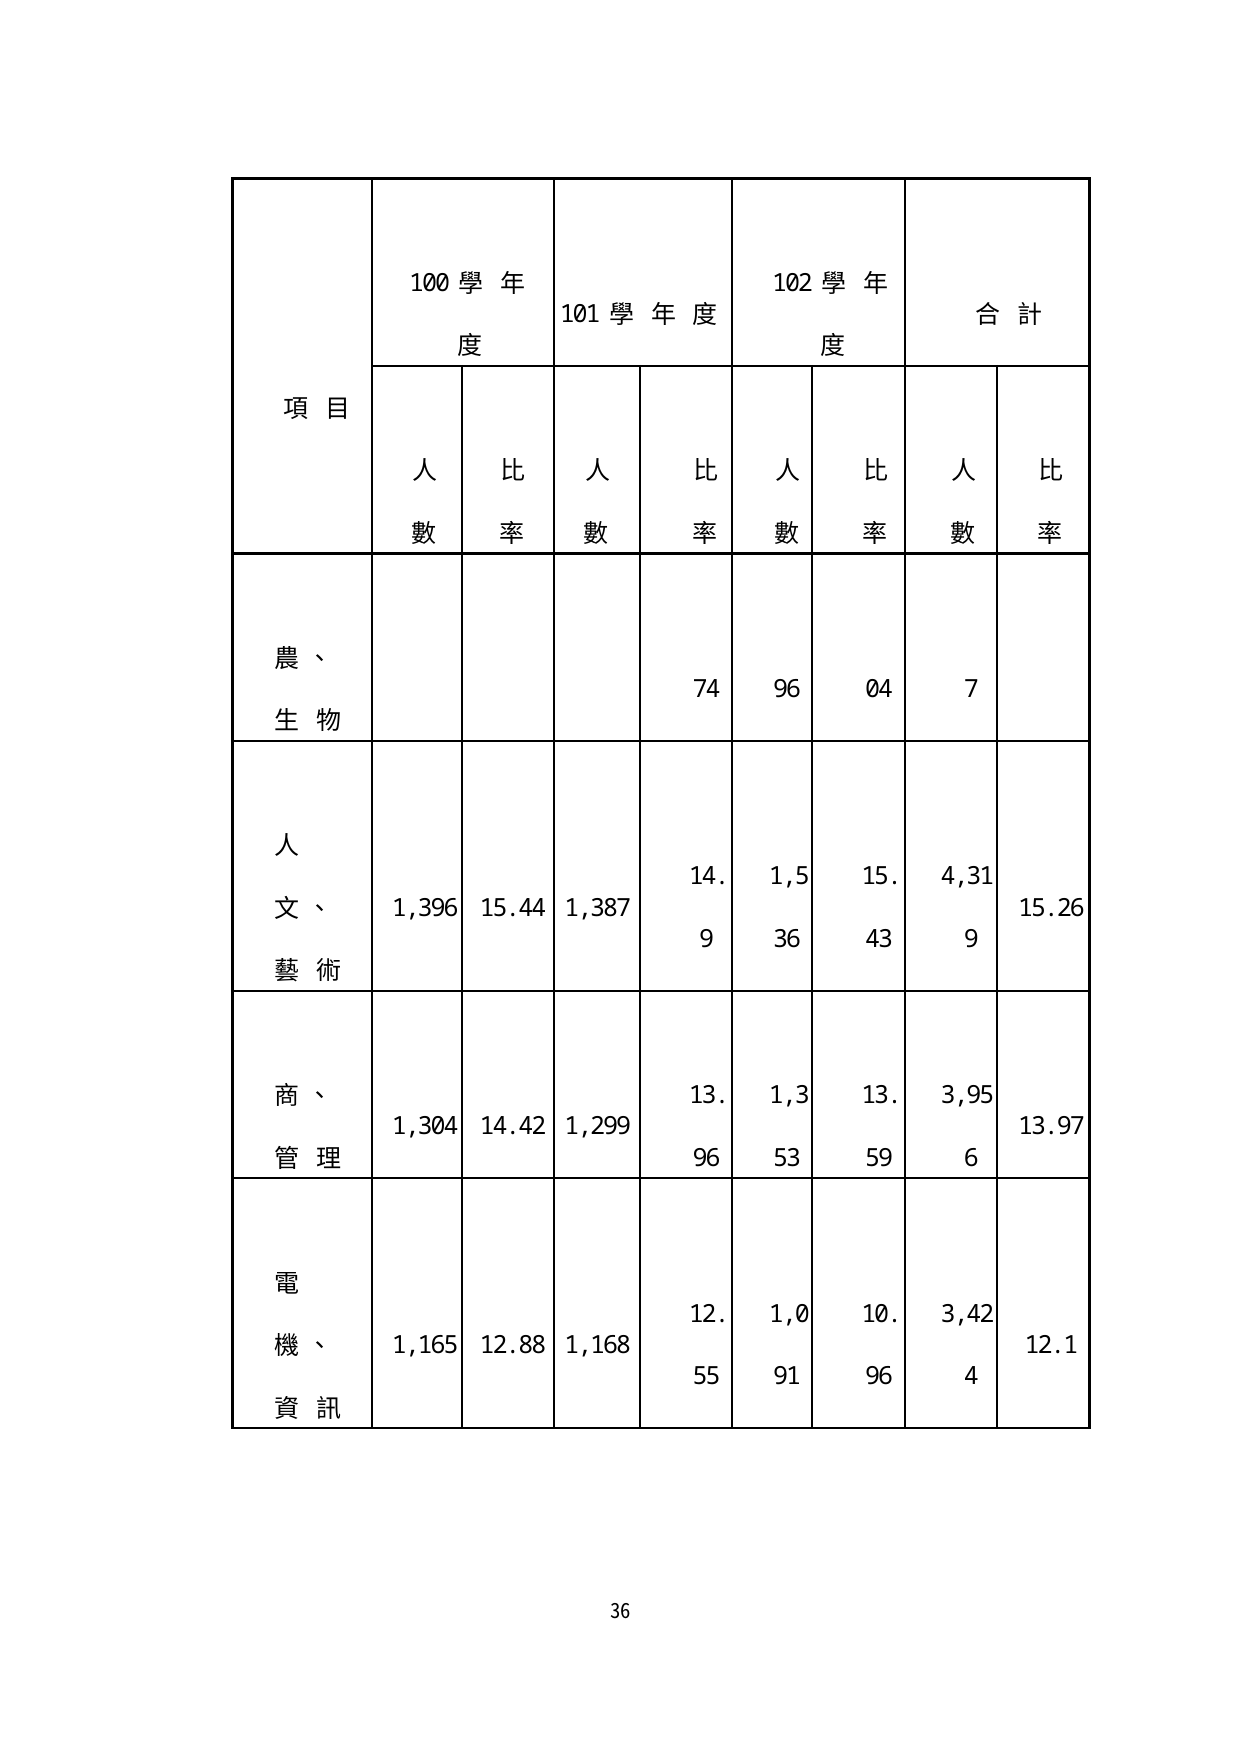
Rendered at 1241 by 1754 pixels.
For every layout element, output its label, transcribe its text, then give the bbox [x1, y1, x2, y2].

table_header 101學年度 [555, 180, 731, 365]
table_cell 商、管理 [234, 992, 371, 1177]
table_cell 13.96 [641, 992, 731, 1177]
table_cell 14.9 [641, 742, 731, 990]
table_cell 1,396 [373, 742, 461, 990]
table_cell 人文、藝術 [234, 742, 371, 990]
table_cell 1,165 [373, 1179, 461, 1427]
table_cell 1,536 [733, 742, 811, 990]
table_cell 1,091 [733, 1179, 811, 1427]
table_cell 1,168 [555, 1179, 639, 1427]
table_cell 3,956 [906, 992, 996, 1177]
table_cell 12.1 [998, 1179, 1088, 1427]
table_cell 12.55 [641, 1179, 731, 1427]
table_cell 人數 [373, 367, 461, 552]
table_cell 比率 [463, 367, 553, 552]
table_cell 人數 [906, 367, 996, 552]
table_cell 人數 [733, 367, 811, 552]
table_cell 13.59 [813, 992, 904, 1177]
table_cell 13.97 [998, 992, 1088, 1177]
table_cell 1,387 [555, 742, 639, 990]
table_cell 74 [641, 555, 731, 740]
table_cell 15.43 [813, 742, 904, 990]
table_cell 10.96 [813, 1179, 904, 1427]
table_cell 比率 [641, 367, 731, 552]
table_cell 4,319 [906, 742, 996, 990]
table_cell 14.42 [463, 992, 553, 1177]
table_header 合計 [906, 180, 1088, 365]
table_cell 96 [733, 555, 811, 740]
table_header 100學年度 [373, 180, 553, 365]
table_cell [998, 555, 1088, 740]
table_cell 04 [813, 555, 904, 740]
table_cell [555, 555, 639, 740]
table_cell 15.44 [463, 742, 553, 990]
table_header 項目 [234, 180, 371, 552]
table_cell 比率 [998, 367, 1088, 552]
table_cell 12.88 [463, 1179, 553, 1427]
table_cell 人數 [555, 367, 639, 552]
table_cell 1,353 [733, 992, 811, 1177]
table_cell 1,299 [555, 992, 639, 1177]
table_cell 15.26 [998, 742, 1088, 990]
table_cell 農、生物 [234, 555, 371, 740]
table_cell [373, 555, 461, 740]
table_cell 7 [906, 555, 996, 740]
table_cell 比率 [813, 367, 904, 552]
table_cell 3,424 [906, 1179, 996, 1427]
table_cell 電機、資訊 [234, 1179, 371, 1427]
table_header 102學年度 [733, 180, 904, 365]
table_cell [463, 555, 553, 740]
table_cell 1,304 [373, 992, 461, 1177]
